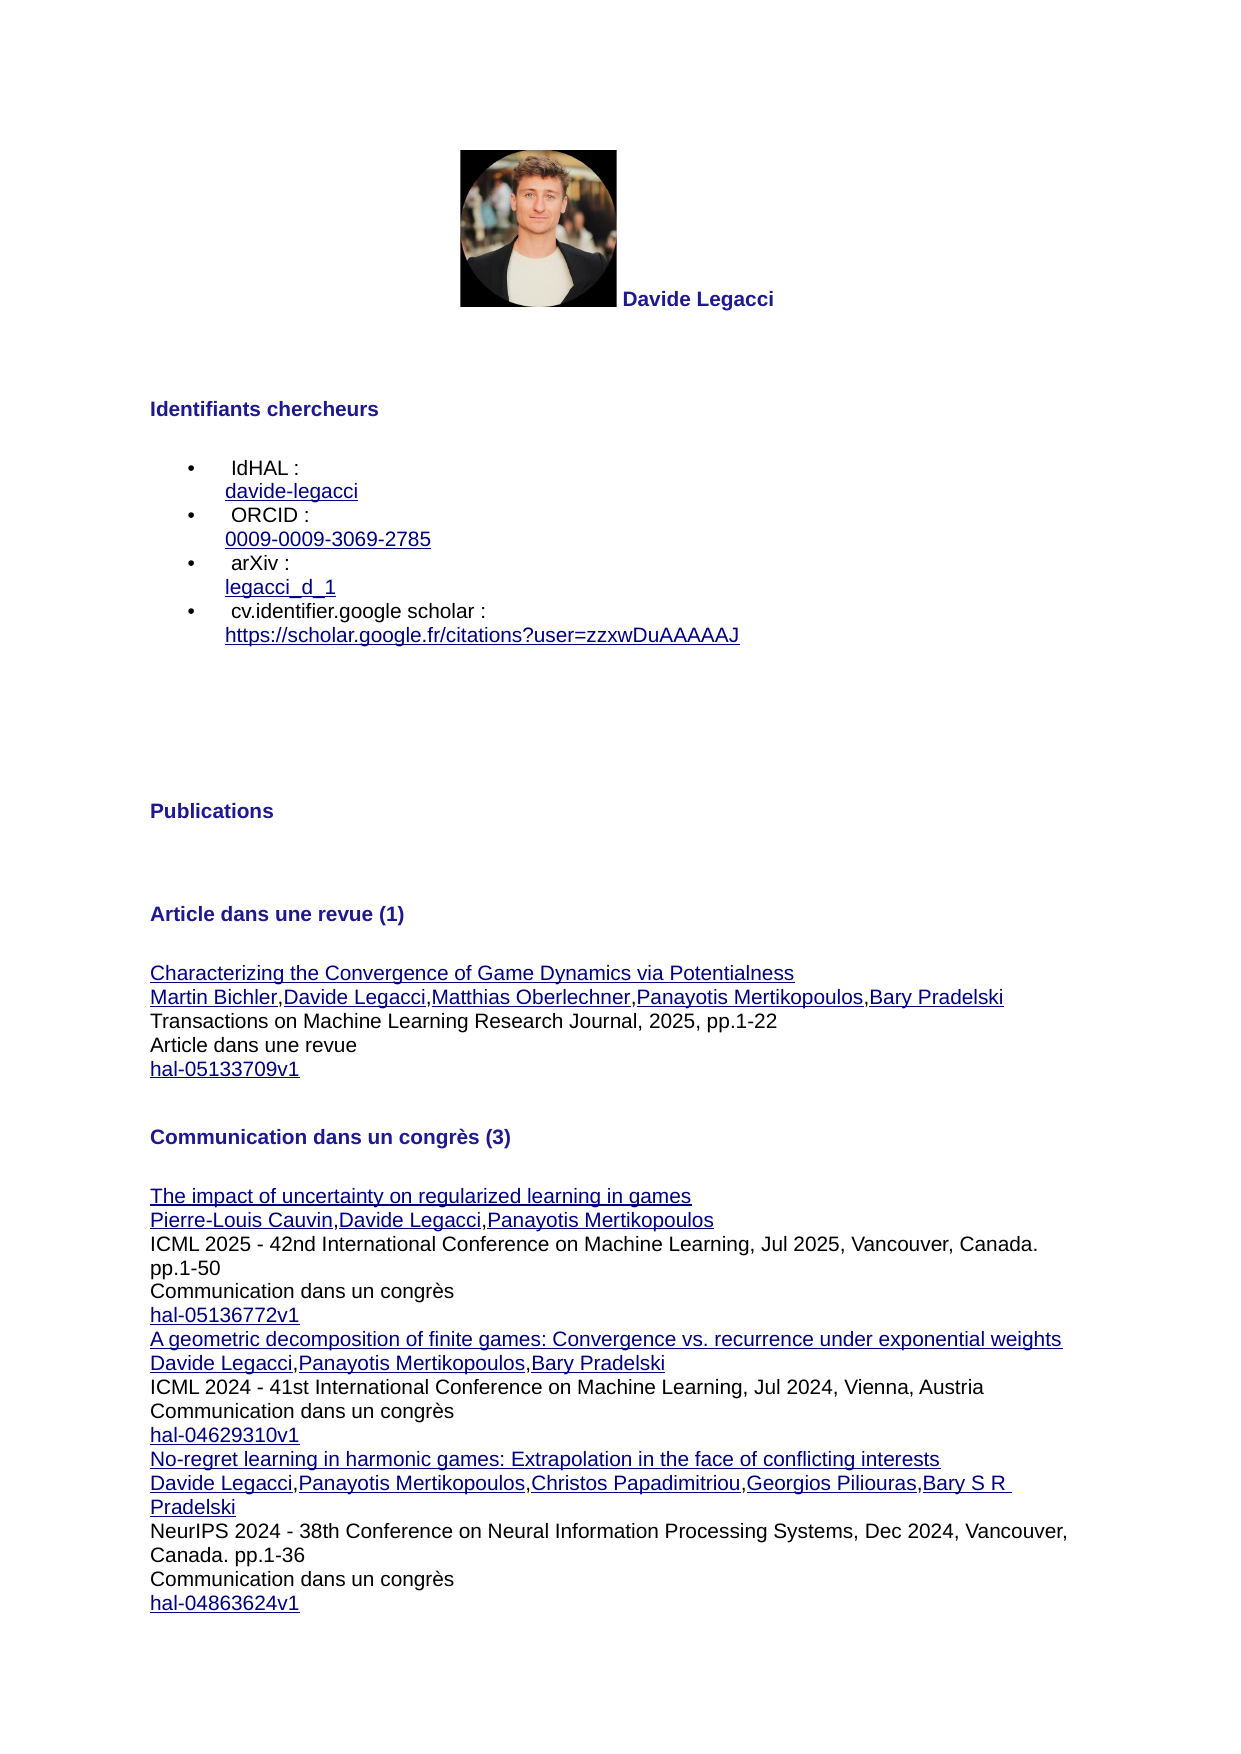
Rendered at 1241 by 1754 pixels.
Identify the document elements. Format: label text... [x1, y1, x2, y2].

table_header Characterizing the Convergence of Game Dynamics via Potentialness Martin Bichler,Davide Legacci,Matthias Oberlechner,Panayotis Mertikopoulos,Bary Pradelski Transactions on Machine Learning Research Journal, 2025, pp.1-22 Article dans une revue hal-05133709v1 [150, 961, 1090, 1080]
list davide-legacci [187, 479, 1090, 503]
picture [460, 150, 617, 307]
subtitle Publications [150, 799, 1090, 823]
table_cell No-regret learning in harmonic games: Extrapolation in the face of conflicting interests Davide Legacci,Panayotis Mertikopoulos,Christos Papadimitriou,Georgios Piliouras,Bary S R Pradelski NeurIPS 2024 - 38th Conference on Neural Information Processing Systems, Dec 2024, Vancouver, Canada. pp.1-36 Communication dans un congrès hal-04863624v1 [150, 1447, 1090, 1615]
list cv.identifier.google scholar : [187, 599, 1090, 623]
list IdHAL : [187, 455, 1090, 479]
list legacci_d_1 [187, 575, 1090, 599]
subtitle Identifiants chercheurs [150, 397, 1090, 421]
list ORCID : [187, 503, 1090, 527]
subtitle Communication dans un congrès (3) [150, 1125, 1090, 1149]
subtitle Davide Legacci [150, 150, 1090, 311]
list arXiv : [187, 551, 1090, 575]
table_cell A geometric decomposition of finite games: Convergence vs. recurrence under exponential weights Davide Legacci,Panayotis Mertikopoulos,Bary Pradelski ICML 2024 - 41st International Conference on Machine Learning, Jul 2024, Vienna, Austria Communication dans un congrès hal-04629310v1 [150, 1327, 1090, 1447]
list 0009-0009-3069-2785 [187, 527, 1090, 551]
list https://scholar.google.fr/citations?user=zzxwDuAAAAAJ [187, 623, 1090, 647]
table_header The impact of uncertainty on regularized learning in games Pierre-Louis Cauvin,Davide Legacci,Panayotis Mertikopoulos ICML 2025 - 42nd International Conference on Machine Learning, Jul 2025, Vancouver, Canada. pp.1-50 Communication dans un congrès hal-05136772v1 [150, 1184, 1090, 1327]
subtitle Article dans une revue (1) [150, 902, 1090, 926]
